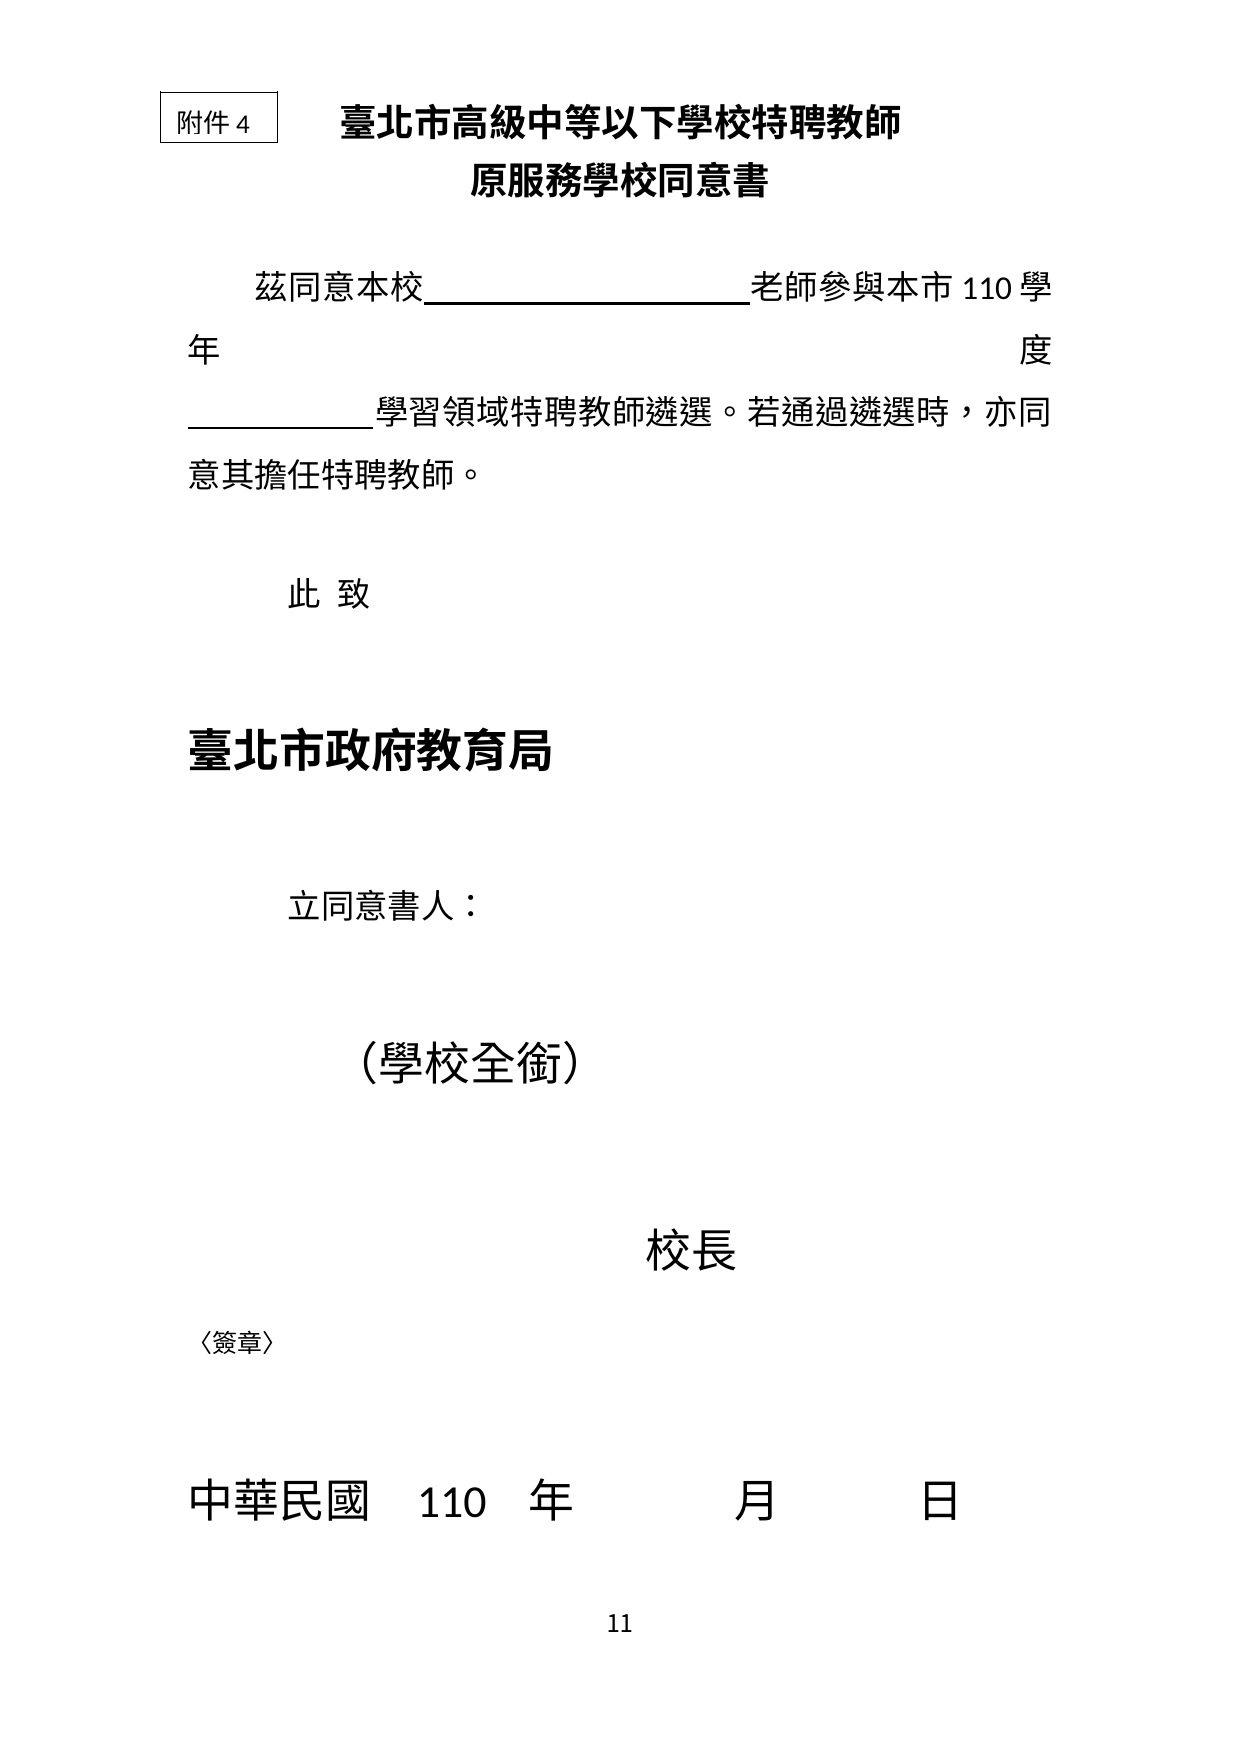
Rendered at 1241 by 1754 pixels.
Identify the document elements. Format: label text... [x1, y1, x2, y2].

text 臺北市高級中等以下學校特聘教師 [161, 89, 1053, 148]
text 立同意書人： [187, 862, 1053, 925]
text 此 致 [187, 550, 1053, 612]
text 校長 〈簽章〉 [187, 1175, 1053, 1362]
text 附件4 [176, 100, 262, 134]
text （學校全銜） [187, 987, 1053, 1112]
text 中華民國 110 年 月 日 [187, 1425, 1053, 1550]
text 原服務學校同意書 [187, 148, 1053, 206]
text 茲同意本校 老師參與本市110學年度 學習領域特聘教師遴選。若通過遴選時，亦同意其擔任特聘教師。 [187, 244, 1053, 494]
text 臺北市政府教育局 [187, 675, 1053, 800]
